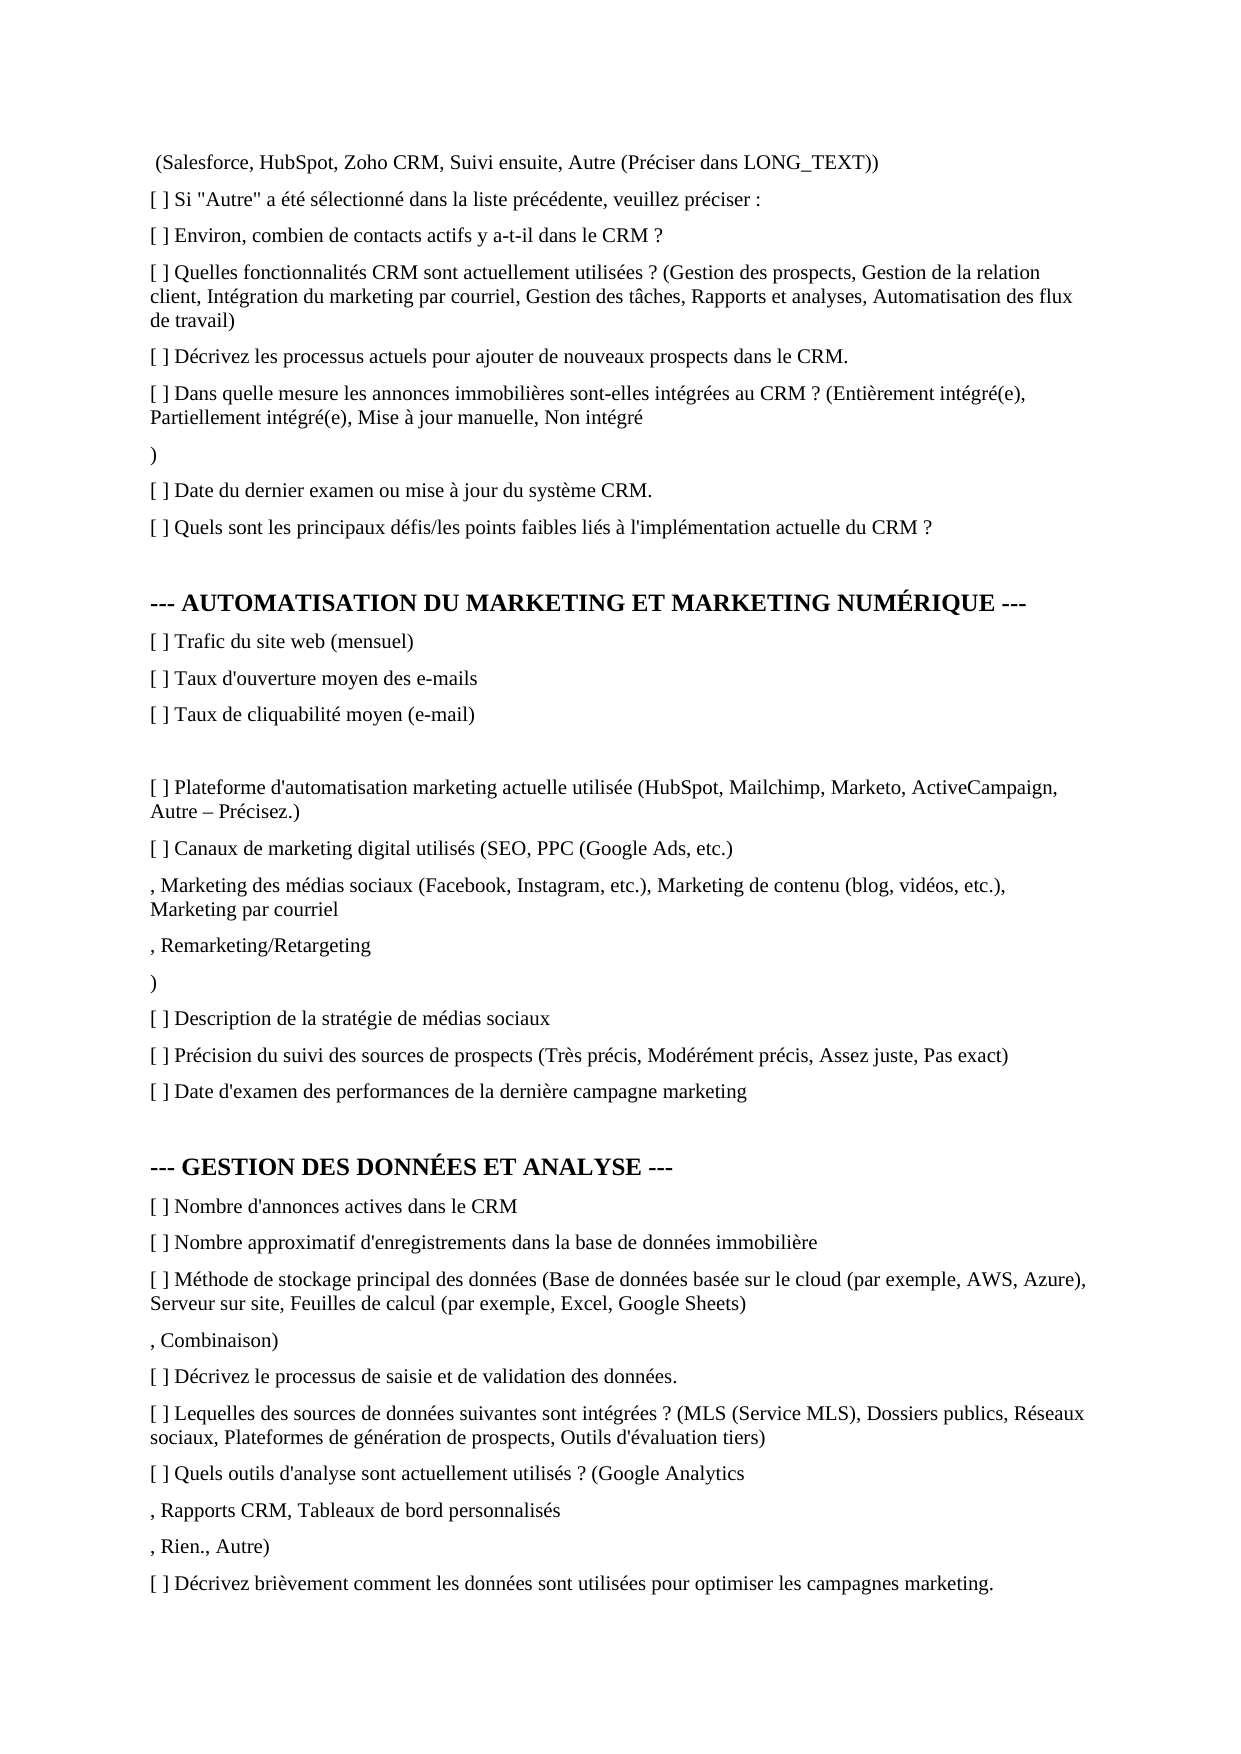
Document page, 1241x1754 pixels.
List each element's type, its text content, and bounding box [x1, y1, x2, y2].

text [ ] Plateforme d'automatisation marketing actuelle utilisée (HubSpot, Mailchimp, Marketo, ActiveCampaign, Autre – Précisez.) [150, 775, 1090, 823]
text [ ] Canaux de marketing digital utilisés (SEO, PPC (Google Ads, etc.) [150, 836, 1090, 860]
text [ ] Quels outils d'analyse sont actuellement utilisés ? (Google Analytics [150, 1461, 1090, 1485]
text [ ] Description de la stratégie de médias sociaux [150, 1006, 1090, 1030]
text [ ] Date du dernier examen ou mise à jour du système CRM. [150, 478, 1090, 502]
text , Rapports CRM, Tableaux de bord personnalisés [150, 1498, 1090, 1522]
text [ ] Lequelles des sources de données suivantes sont intégrées ? (MLS (Service MLS), Dossiers publics, Réseaux sociaux, Plateformes de génération de prospects, Outils d'évaluation tiers) [150, 1401, 1090, 1449]
text --- AUTOMATISATION DU MARKETING ET MARKETING NUMÉRIQUE --- [150, 588, 1090, 617]
text [ ] Si "Autre" a été sélectionné dans la liste précédente, veuillez préciser : [150, 187, 1090, 211]
text , Combinaison) [150, 1327, 1090, 1352]
text [ ] Méthode de stockage principal des données (Base de données basée sur le cloud (par exemple, AWS, Azure), Serveur sur site, Feuilles de calcul (par exemple, Excel, Google Sheets) [150, 1267, 1090, 1315]
text [ ] Précision du suivi des sources de prospects (Très précis, Modérément précis, Assez juste, Pas exact) [150, 1043, 1090, 1067]
text [ ] Quels sont les principaux défis/les points faibles liés à l'implémentation actuelle du CRM ? [150, 515, 1090, 539]
text [ ] Nombre approximatif d'enregistrements dans la base de données immobilière [150, 1230, 1090, 1254]
text [ ] Décrivez brièvement comment les données sont utilisées pour optimiser les campagnes marketing. [150, 1571, 1090, 1595]
text [ ] Quelles fonctionnalités CRM sont actuellement utilisées ? (Gestion des prospects, Gestion de la relation client, Intégration du marketing par courriel, Gestion des tâches, Rapports et analyses, Automatisation des flux de travail) [150, 260, 1090, 332]
text [ ] Dans quelle mesure les annonces immobilières sont-elles intégrées au CRM ? (Entièrement intégré(e), Partiellement intégré(e), Mise à jour manuelle, Non intégré [150, 381, 1090, 429]
text [ ] Décrivez les processus actuels pour ajouter de nouveaux prospects dans le CRM. [150, 344, 1090, 368]
text , Marketing des médias sociaux (Facebook, Instagram, etc.), Marketing de contenu (blog, vidéos, etc.), Marketing par courriel [150, 872, 1090, 921]
text , Rien., Autre) [150, 1534, 1090, 1558]
text ) [150, 442, 1090, 466]
text [ ] Taux de cliquabilité moyen (e-mail) [150, 702, 1090, 726]
text ) [150, 970, 1090, 994]
text [ ] Nombre d'annonces actives dans le CRM [150, 1194, 1090, 1218]
text --- GESTION DES DONNÉES ET ANALYSE --- [150, 1152, 1090, 1181]
text [ ] Environ, combien de contacts actifs y a-t-il dans le CRM ? [150, 223, 1090, 247]
text , Remarketing/Retargeting [150, 933, 1090, 957]
text [ ] Décrivez le processus de saisie et de validation des données. [150, 1364, 1090, 1388]
text [ ] Taux d'ouverture moyen des e-mails [150, 666, 1090, 690]
text [ ] Date d'examen des performances de la dernière campagne marketing [150, 1079, 1090, 1103]
text [ ] Trafic du site web (mensuel) [150, 629, 1090, 653]
text (Salesforce, HubSpot, Zoho CRM, Suivi ensuite, Autre (Préciser dans LONG_TEXT)) [150, 150, 1090, 174]
